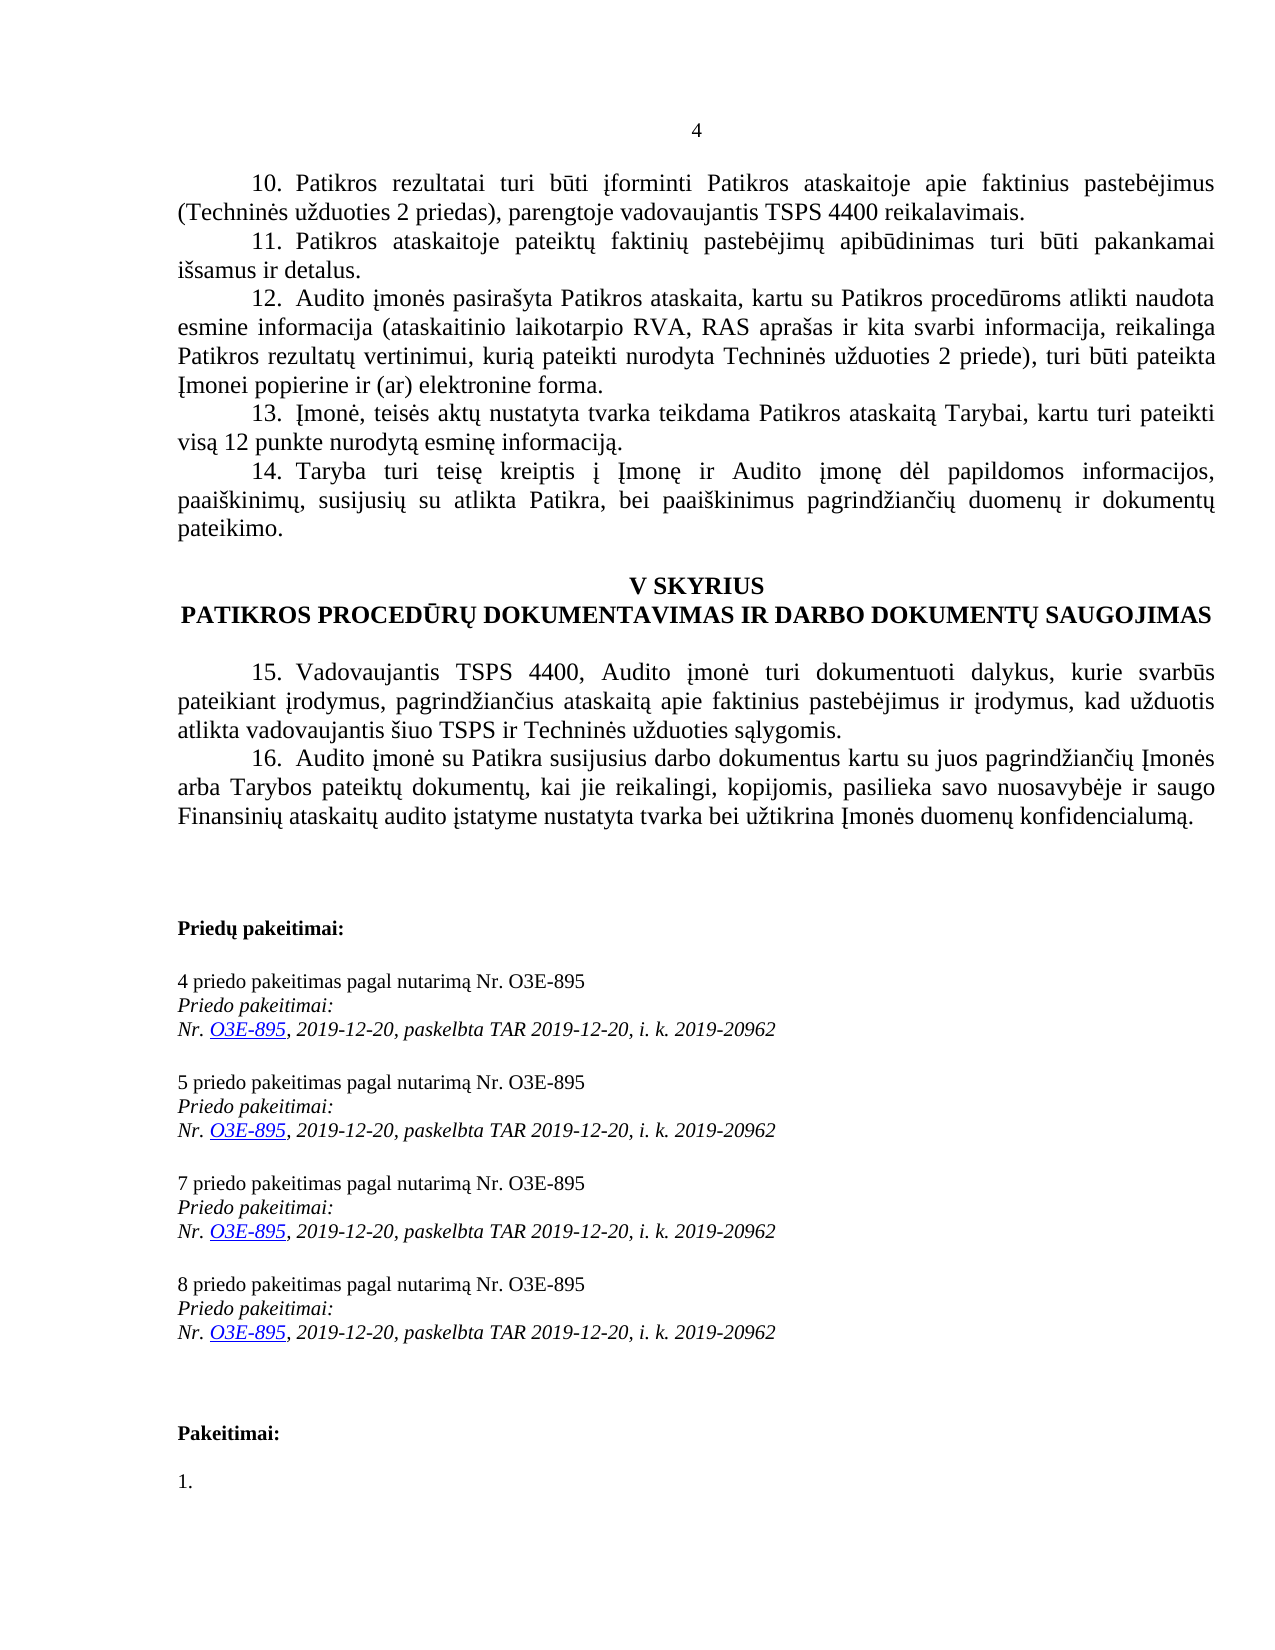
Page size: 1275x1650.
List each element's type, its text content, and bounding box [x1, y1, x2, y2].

text 1. [177, 1469, 1216, 1493]
text Priedų pakeitimai: [177, 916, 1216, 940]
text V SKYRIUS [177, 571, 1216, 600]
text Nr. O3E-895, 2019-12-20, paskelbta TAR 2019-12-20, i. k. 2019-20962 [177, 1118, 1216, 1142]
text 10. Patikros rezultatai turi būti įforminti Patikros ataskaitoje apie faktinius pastebėjimus (Techninės užduoties 2 priedas), parengtoje vadovaujantis TSPS 4400 reikalavimais. [177, 168, 1216, 226]
text 14. Taryba turi teisę kreiptis į Įmonę ir Audito įmonę dėl papildomos informacijos, paaiškinimų, susijusių su atlikta Patikra, bei paaiškinimus pagrindžiančių duomenų ir dokumentų pateikimo. [177, 456, 1216, 542]
text 4 priedo pakeitimas pagal nutarimą Nr. O3E-895 [177, 969, 1216, 993]
text Nr. O3E-895, 2019-12-20, paskelbta TAR 2019-12-20, i. k. 2019-20962 [177, 1320, 1216, 1344]
text Priedo pakeitimai: [177, 1094, 1216, 1118]
text Priedo pakeitimai: [177, 1296, 1216, 1320]
text 5 priedo pakeitimas pagal nutarimą Nr. O3E-895 [177, 1070, 1216, 1094]
text Priedo pakeitimai: [177, 1195, 1216, 1219]
text Nr. O3E-895, 2019-12-20, paskelbta TAR 2019-12-20, i. k. 2019-20962 [177, 1017, 1216, 1041]
text 7 priedo pakeitimas pagal nutarimą Nr. O3E-895 [177, 1171, 1216, 1195]
text 12. Audito įmonės pasirašyta Patikros ataskaita, kartu su Patikros procedūroms atlikti naudota esmine informacija (ataskaitinio laikotarpio RVA, RAS aprašas ir kita svarbi informacija, reikalinga Patikros rezultatų vertinimui, kurią pateikti nurodyta Techninės užduoties 2 priede), turi būti pateikta Įmonei popierine ir (ar) elektronine forma. [177, 283, 1216, 398]
text Pakeitimai: [177, 1421, 1216, 1445]
text 13. Įmonė, teisės aktų nustatyta tvarka teikdama Patikros ataskaitą Tarybai, kartu turi pateikti visą 12 punkte nurodytą esminę informaciją. [177, 398, 1216, 456]
text 11. Patikros ataskaitoje pateiktų faktinių pastebėjimų apibūdinimas turi būti pakankamai išsamus ir detalus. [177, 226, 1216, 283]
text PATIKROS PROCEDŪRŲ DOKUMENTAVIMAS IR DARBO DOKUMENTŲ SAUGOJIMAS [177, 600, 1216, 628]
text Nr. O3E-895, 2019-12-20, paskelbta TAR 2019-12-20, i. k. 2019-20962 [177, 1219, 1216, 1243]
text Priedo pakeitimai: [177, 993, 1216, 1017]
text 16. Audito įmonė su Patikra susijusius darbo dokumentus kartu su juos pagrindžiančių Įmonės arba Tarybos pateiktų dokumentų, kai jie reikalingi, kopijomis, pasilieka savo nuosavybėje ir saugo Finansinių ataskaitų audito įstatyme nustatyta tvarka bei užtikrina Įmonės duomenų konfidencialumą. [177, 743, 1216, 830]
text 8 priedo pakeitimas pagal nutarimą Nr. O3E-895 [177, 1272, 1216, 1296]
text 15. Vadovaujantis TSPS 4400, Audito įmonė turi dokumentuoti dalykus, kurie svarbūs pateikiant įrodymus, pagrindžiančius ataskaitą apie faktinius pastebėjimus ir įrodymus, kad užduotis atlikta vadovaujantis šiuo TSPS ir Techninės užduoties sąlygomis. [177, 657, 1216, 743]
